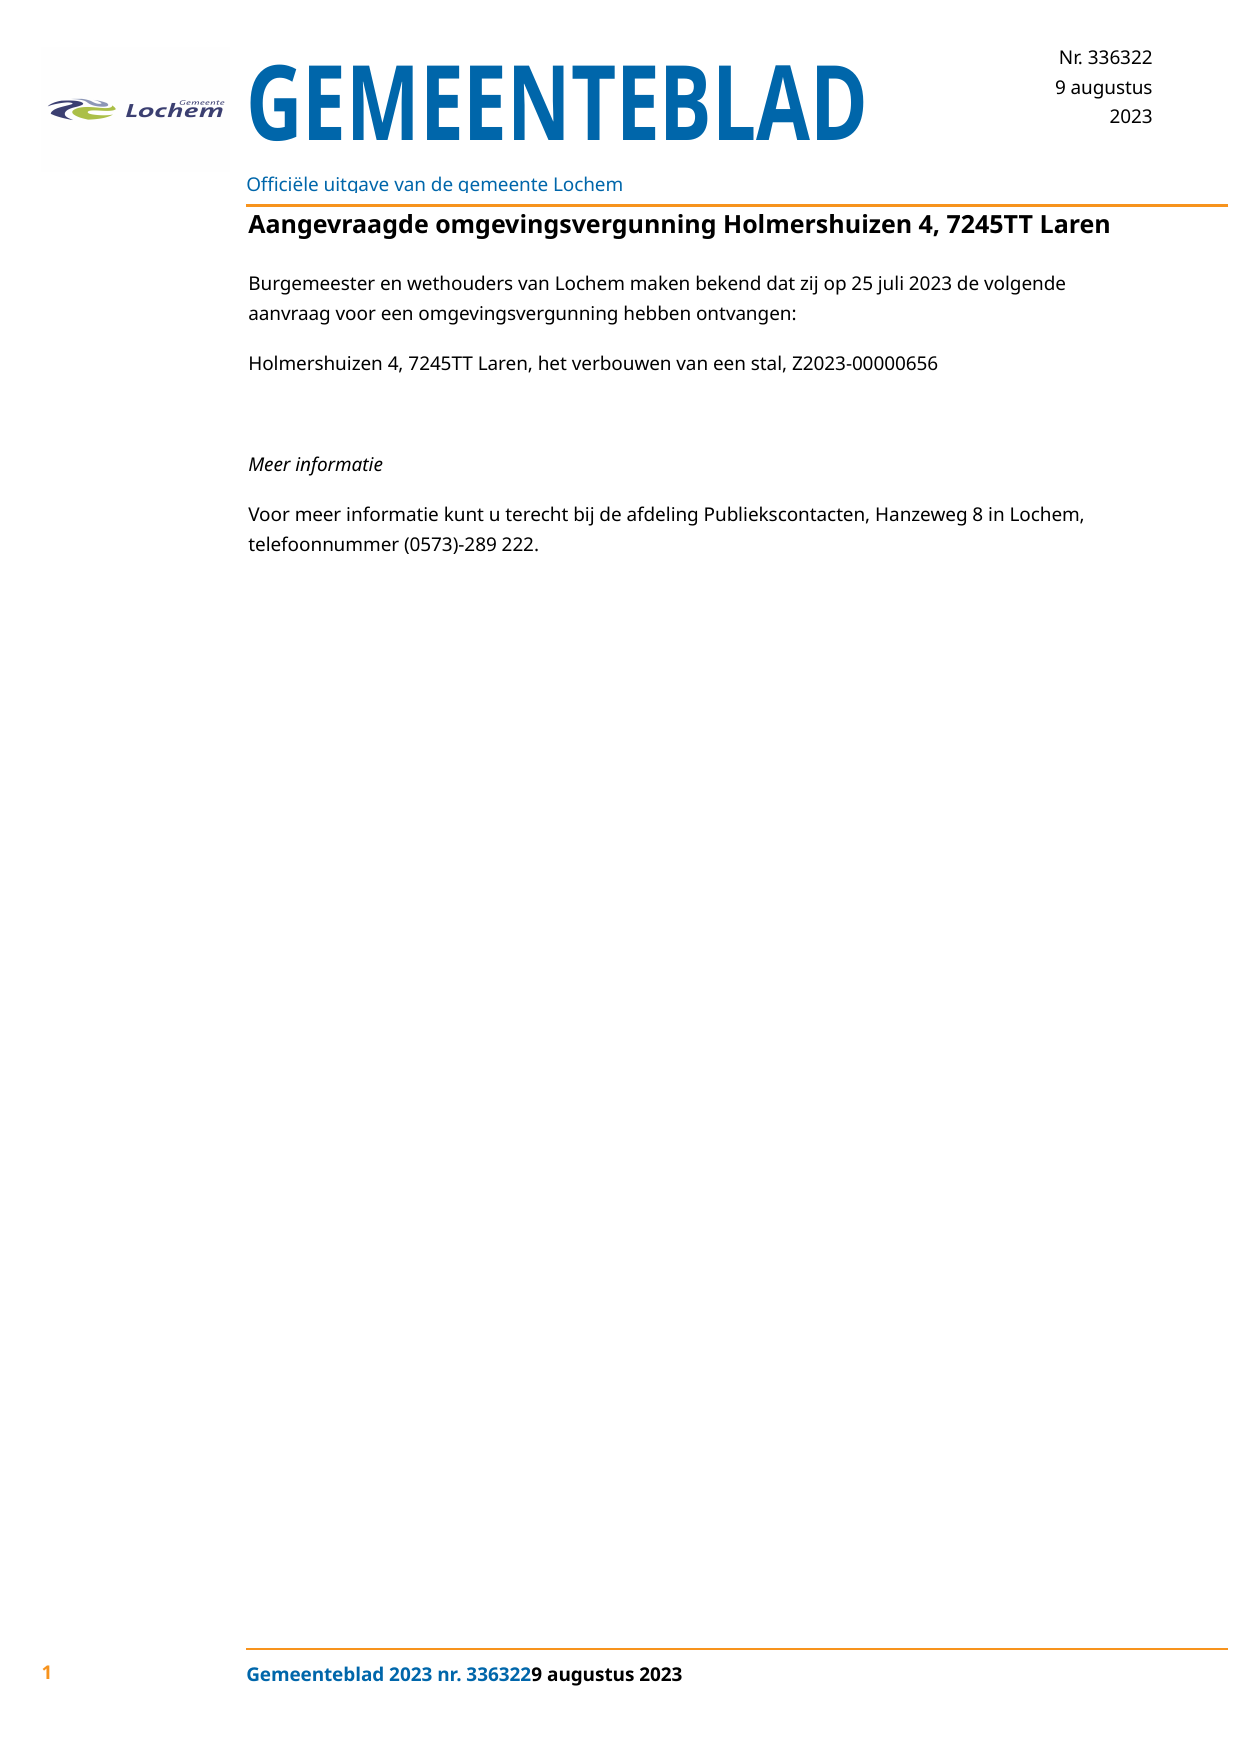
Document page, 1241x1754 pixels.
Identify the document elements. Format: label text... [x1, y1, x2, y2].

text Burgemeester en wethouders van Lochem maken bekend dat zij op 25 juli 2023 de volgende aanvraag voor een omgevingsvergunning hebben ontvangen: [248, 270, 1152, 326]
picture [41, 47, 231, 172]
text Aangevraagde omgevingsvergunning Holmershuizen 4, 7245TT Laren [248, 207, 1152, 241]
text Holmershuizen 4, 7245TT Laren, het verbouwen van een stal, Z2023-00000656 [248, 350, 1152, 376]
text Meer informatie [248, 451, 1152, 477]
text Voor meer informatie kunt u terecht bij de afdeling Publiekscontacten, Hanzeweg 8 in Lochem, telefoonnummer (0573)-289 222. [248, 502, 1152, 557]
